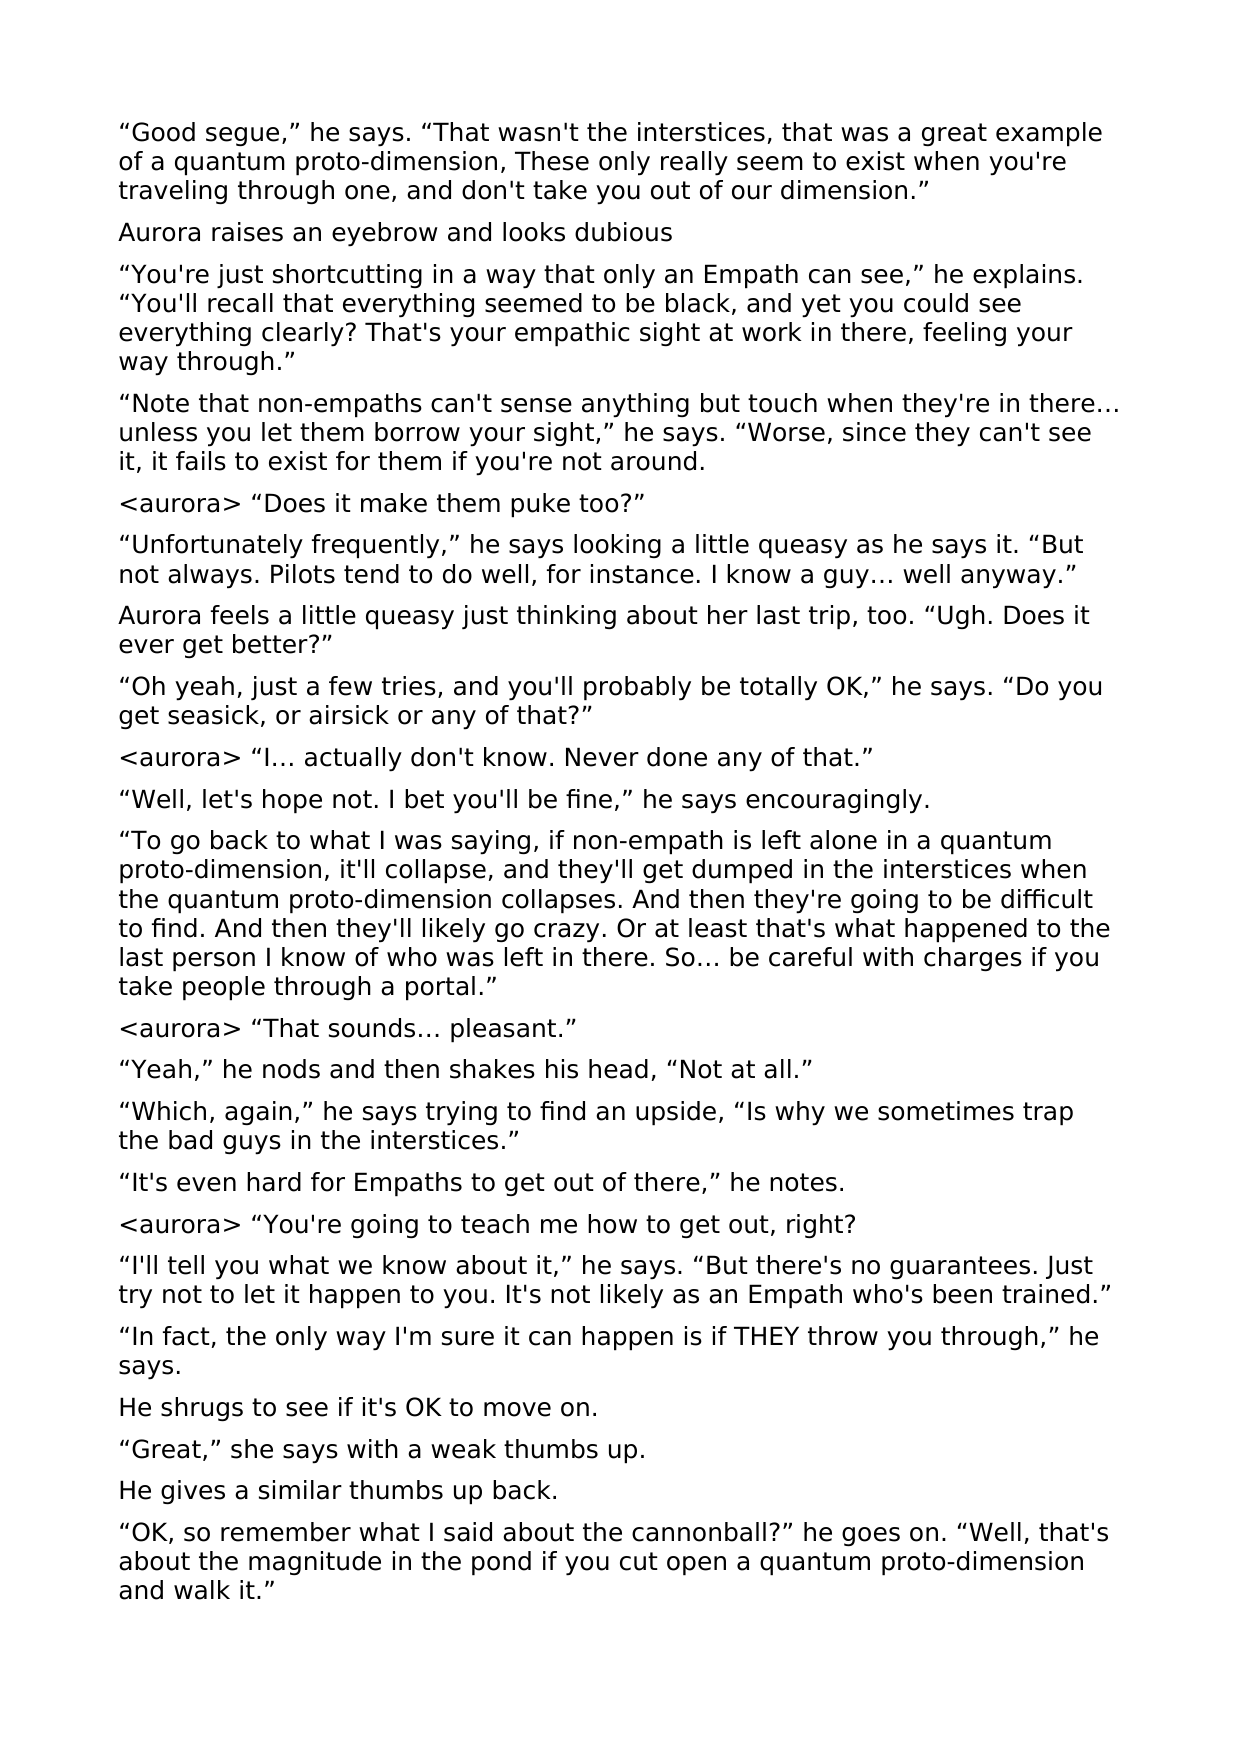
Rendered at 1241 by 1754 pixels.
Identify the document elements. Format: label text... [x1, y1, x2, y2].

text “Well, let's hope not. I bet you'll be fine,” he says encouragingly. [118, 785, 1122, 814]
text <aurora> “Does it make them puke too?” [118, 489, 1122, 518]
text “Yeah,” he nods and then shakes his head, “Not at all.” [118, 1056, 1122, 1085]
text “You're just shortcutting in a way that only an Empath can see,” he explains. “You'll recall that everything seemed to be black, and yet you could see everything clearly? That's your empathic sight at work in there, feeling your way through.” [118, 260, 1122, 376]
text “Unfortunately frequently,” he says looking a little queasy as he says it. “But not always. Pilots tend to do well, for instance. I know a guy… well anyway.” [118, 531, 1122, 589]
text “Good segue,” he says. “That wasn't the interstices, that was a great example of a quantum proto-dimension, These only really seem to exist when you're traveling through one, and don't take you out of our dimension.” [118, 118, 1122, 206]
text “I'll tell you what we know about it,” he says. “But there's no guarantees. Just try not to let it happen to you. It's not likely as an Empath who's been trained.” [118, 1251, 1122, 1310]
text “OK, so remember what I said about the cannonball?” he goes on. “Well, that's about the magnitude in the pond if you cut open a quantum proto-dimension and walk it.” [118, 1518, 1122, 1606]
text “Which, again,” he says trying to find an upside, “Is why we sometimes trap the bad guys in the interstices.” [118, 1097, 1122, 1156]
text He shrugs to see if it's OK to move on. [118, 1393, 1122, 1422]
text “Note that non-empaths can't sense anything but touch when they're in there… unless you let them borrow your sight,” he says. “Worse, since they can't see it, it fails to exist for them if you're not around. [118, 389, 1122, 476]
text “Great,” she says with a weak thumbs up. [118, 1435, 1122, 1464]
text <aurora> “I… actually don't know. Never done any of that.” [118, 743, 1122, 772]
text Aurora raises an eyebrow and looks dubious [118, 218, 1122, 247]
text He gives a similar thumbs up back. [118, 1476, 1122, 1506]
text “To go back to what I was saying, if non-empath is left alone in a quantum proto-dimension, it'll collapse, and they'll get dumped in the interstices when the quantum proto-dimension collapses. And then they're going to be difficult to find. And then they'll likely go crazy. Or at least that's what happened to the last person I know of who was left in there. So… be careful with charges if you take people through a portal.” [118, 826, 1122, 1001]
text Aurora feels a little queasy just thinking about her last trip, too. “Ugh. Does it ever get better?” [118, 601, 1122, 660]
text “It's even hard for Empaths to get out of there,” he notes. [118, 1168, 1122, 1197]
text <aurora> “You're going to teach me how to get out, right? [118, 1210, 1122, 1239]
text “Oh yeah, just a few tries, and you'll probably be totally OK,” he says. “Do you get seasick, or airsick or any of that?” [118, 672, 1122, 731]
text <aurora> “That sounds… pleasant.” [118, 1014, 1122, 1043]
text “In fact, the only way I'm sure it can happen is if THEY throw you through,” he says. [118, 1322, 1122, 1381]
